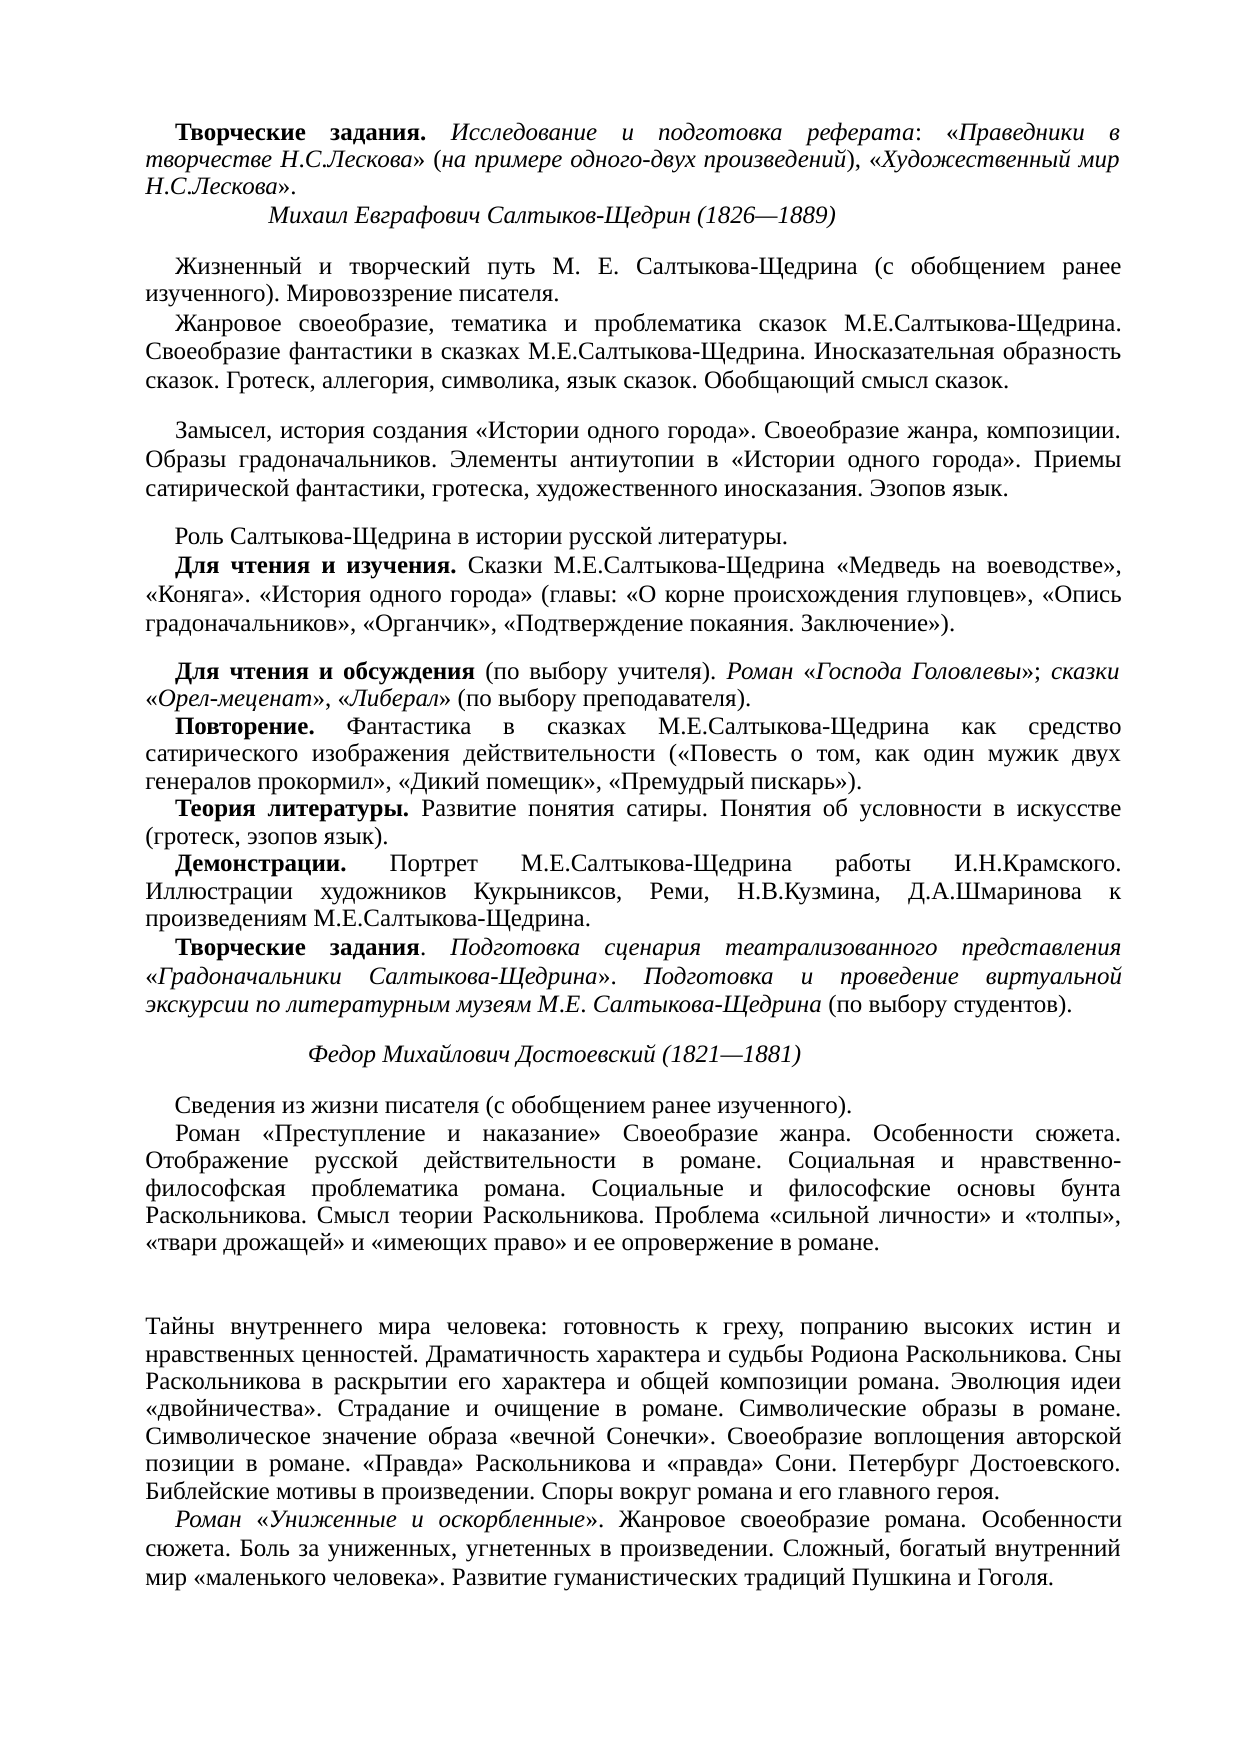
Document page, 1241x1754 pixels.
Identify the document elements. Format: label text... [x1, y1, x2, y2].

text Творческие задания. Подготовка сценария театрализованного представления «Градоначальники Салтыкова-Щедрина». Подготовка и проведение виртуальной экскурсии по литературным музеям М.Е. Салтыкова-Щедрина (по выбору студентов). [145, 932, 1122, 1018]
text Сведения из жизни писателя (с обобщением ранее изученного). [174, 1090, 1122, 1119]
text Федор Михайлович Достоевский (1821—1881) [308, 1039, 1122, 1068]
text Повторение. Фантастика в сказках М.Е.Салтыкова-Щедрина как средство сатирического изображения действительности («Повесть о том, как один мужик двух генералов прокормил», «Дикий помещик», «Премудрый пискарь»). [145, 712, 1122, 794]
text Роль Салтыкова-Щедрина в истории русской литературы. [174, 521, 1122, 550]
text Роман «Преступление и наказание» Своеобразие жанра. Особенности сюжета. Отображение русской действительности в романе. Социальная и нравственно-философская проблематика романа. Социальные и философские основы бунта Раскольникова. Смысл теории Раскольникова. Проблема «сильной личности» и «толпы», «твари дрожащей» и «имеющих право» и ее опровержение в романе. [145, 1119, 1122, 1256]
text Тайны внутреннего мира человека: готовность к греху, попранию высоких истин и нравственных ценностей. Драматичность характера и судьбы Родиона Раскольникова. Сны Раскольникова в раскрытии его характера и общей композиции романа. Эволюция идеи «двойничества». Страдание и очищение в романе. Символические образы в романе. Символическое значение образа «вечной Сонечки». Своеобразие воплощения авторской позиции в романе. «Правда» Раскольникова и «правда» Сони. Петербург Достоевского. Библейские мотивы в произведении. Споры вокруг романа и его главного героя. [145, 1313, 1122, 1504]
text Роман «Униженные и оскорбленные». Жанровое своеобразие романа. Особенности сюжета. Боль за униженных, угнетенных в произведении. Сложный, богатый внутренний мир «маленького человека». Развитие гуманистических традиций Пушкина и Гоголя. [145, 1504, 1122, 1591]
text Жанровое своеобразие, тематика и проблематика сказок М.Е.Салтыкова-Щедрина. Своеобразие фантастики в сказках М.Е.Салтыкова-Щедрина. Иносказательная образность сказок. Гротеск, аллегория, символика, язык сказок. Обобщающий смысл сказок. [145, 308, 1122, 394]
text Теория литературы. Развитие понятия сатиры. Понятия об условности в искусстве (гротеск, эзопов язык). [145, 795, 1122, 850]
text Творческие задания. Исследование и подготовка реферата: «Праведники в творчестве Н.С.Лескова» (на примере одного-двух произведений), «Художественный мир Н.С.Лескова». [145, 118, 1122, 200]
text Для чтения и изучения. Сказки М.Е.Салтыкова-Щедрина «Медведь на воеводстве», «Коняга». «История одного города» (главы: «О корне происхождения глуповцев», «Опись градоначальников», «Органчик», «Подтверждение покаяния. Заключение»). [145, 550, 1122, 637]
text Для чтения и обсуждения (по выбору учителя). Роман «Господа Головлевы»; сказки «Орел-меценат», «Либерал» (по выбору преподавателя). [145, 657, 1122, 712]
text Михаил Евграфович Салтыков-Щедрин (1826—1889) [268, 200, 1122, 229]
text Демонстрации. Портрет М.Е.Салтыкова-Щедрина работы И.Н.Крамского. Иллюстрации художников Кукрыниксов, Реми, Н.В.Кузмина, Д.А.Шмаринова к произведениям М.Е.Салтыкова-Щедрина. [145, 850, 1122, 932]
text Замысел, история создания «Истории одного города». Своеобразие жанра, композиции. Образы градоначальников. Элементы антиутопии в «Истории одного города». Приемы сатирической фантастики, гротеска, художественного иносказания. Эзопов язык. [145, 415, 1122, 501]
text Жизненный и творческий путь М. Е. Салтыкова-Щедрина (с обобщением ранее изученного). Мировоззрение писателя. [145, 253, 1122, 307]
